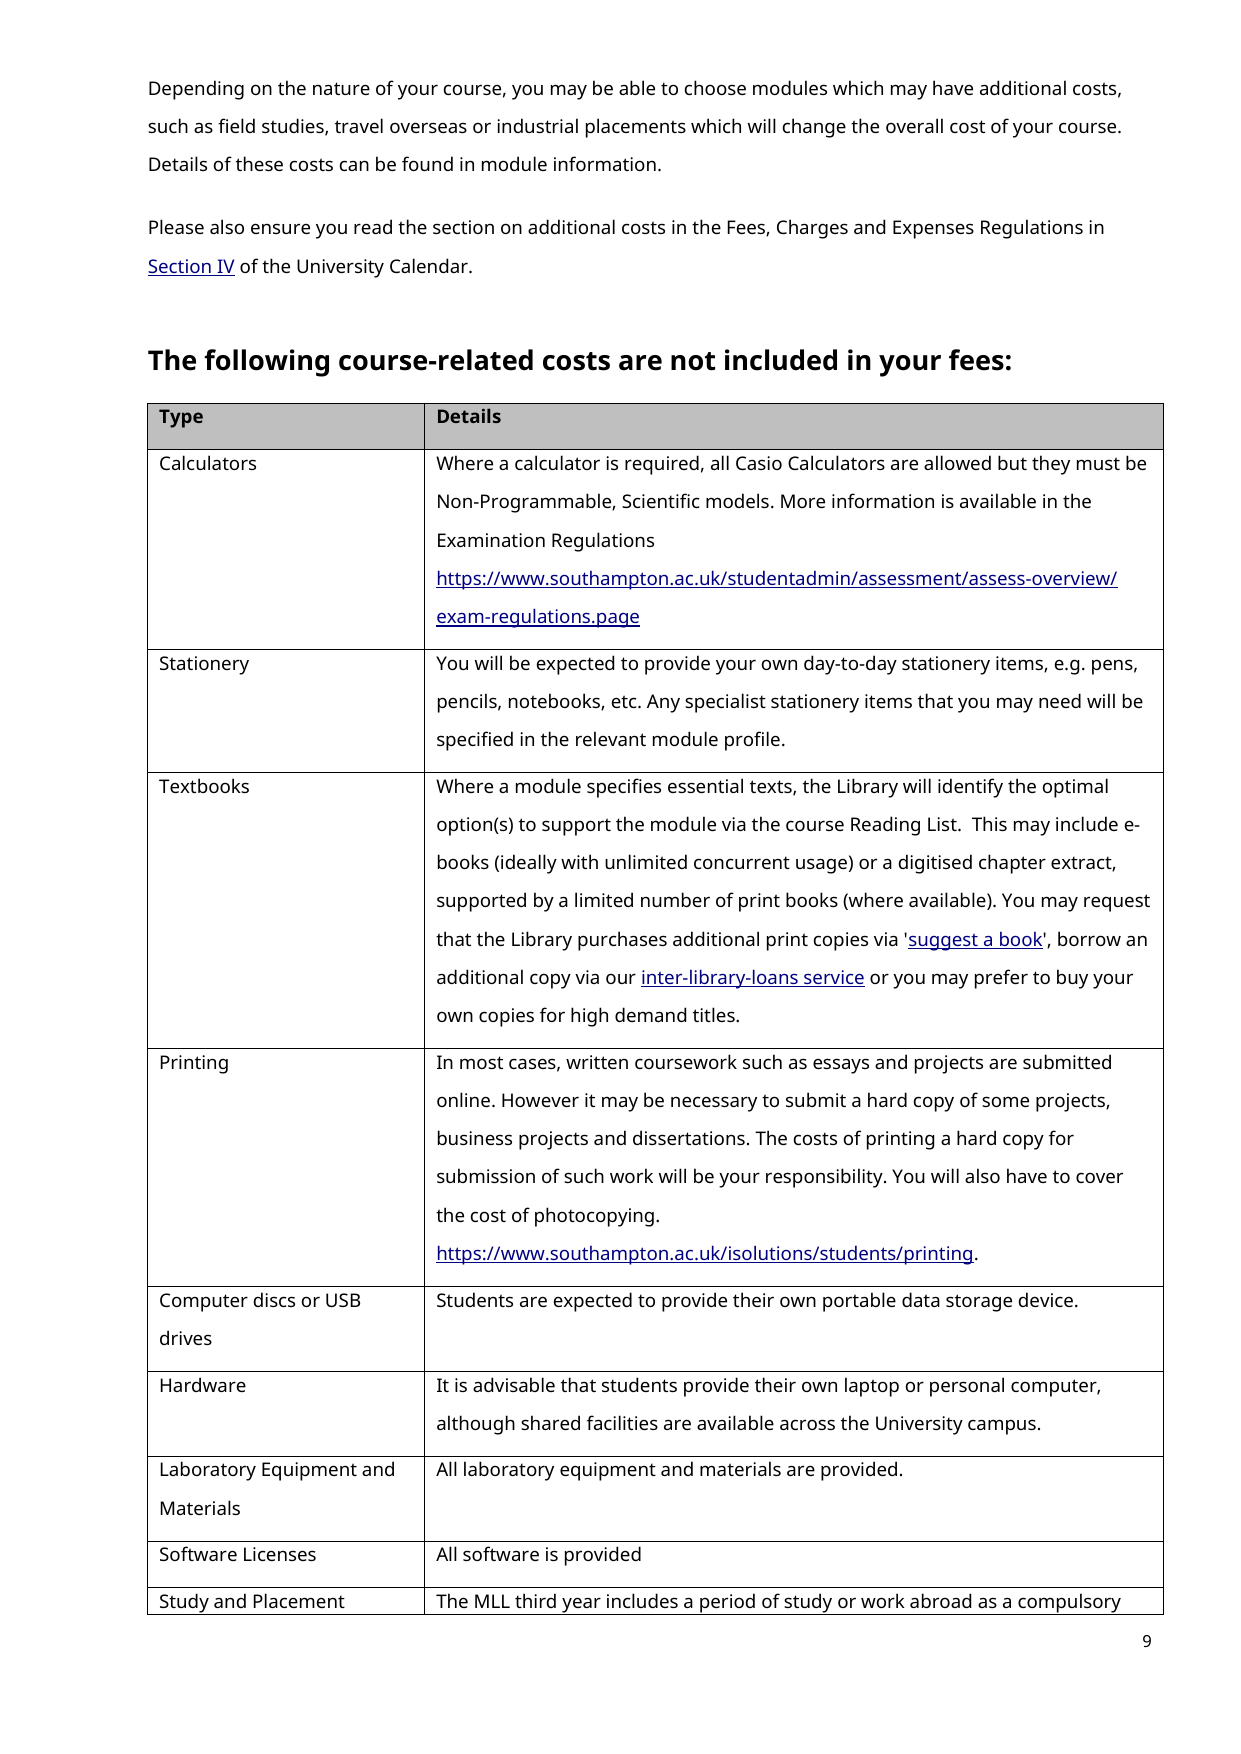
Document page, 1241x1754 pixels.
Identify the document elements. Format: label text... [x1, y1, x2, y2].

table_cell Laboratory Equipment and Materials [148, 1457, 424, 1541]
table_cell Students are expected to provide their own portable data storage device. [425, 1287, 1163, 1371]
text Please also ensure you read the section on additional costs in the Fees, Charges and Expenses Regulations in Section IV of the University Calendar. [148, 215, 1152, 278]
table_cell It is advisable that students provide their own laptop or personal computer, although shared facilities are available across the University campus. [425, 1372, 1163, 1456]
table_cell All laboratory equipment and materials are provided. [425, 1457, 1163, 1541]
table_cell Calculators [148, 450, 424, 649]
table_header Type [148, 404, 424, 449]
table_cell Computer discs or USB drives [148, 1287, 424, 1371]
text Depending on the nature of your course, you may be able to choose modules which may have additional costs, such as field studies, travel overseas or industrial placements which will change the overall cost of your course. Details of these costs can be found in module information. [148, 75, 1152, 177]
table_cell Where a module specifies essential texts, the Library will identify the optimal option(s) to support the module via the course Reading List. This may include e-books (ideally with unlimited concurrent usage) or a digitised chapter extract, supported by a limited number of print books (where available). You may request that the Library purchases additional print copies via 'suggest a book', borrow an additional copy via our inter-library-loans service or you may prefer to buy your own copies for high demand titles. [425, 773, 1163, 1048]
table_cell Study and Placement [148, 1588, 424, 1614]
table_cell In most cases, written coursework such as essays and projects are submitted online. However it may be necessary to submit a hard copy of some projects, business projects and dissertations. The costs of printing a hard copy for submission of such work will be your responsibility. You will also have to cover the cost of photocopying. https://www.southampton.ac.uk/isolutions/students/printing. [425, 1049, 1163, 1286]
table_cell Software Licenses [148, 1542, 424, 1587]
table_cell Stationery [148, 650, 424, 772]
table_cell Where a calculator is required, all Casio Calculators are allowed but they must be Non-Programmable, Scientific models. More information is available in the Examination Regulations https://www.southampton.ac.uk/studentadmin/assessment/assess-overview/exam-regulations.page [425, 450, 1163, 649]
table_header Details [425, 404, 1163, 449]
table_cell Textbooks [148, 773, 424, 1048]
subtitle The following course-related costs are not included in your fees: [148, 341, 1152, 378]
table_cell You will be expected to provide your own day-to-day stationery items, e.g. pens, pencils, notebooks, etc. Any specialist stationery items that you may need will be specified in the relevant module profile. [425, 650, 1163, 772]
table_cell Hardware [148, 1372, 424, 1456]
table_cell All software is provided [425, 1542, 1163, 1587]
table_cell The MLL third year includes a period of study or work abroad as a compulsory [425, 1588, 1163, 1614]
table_cell Printing [148, 1049, 424, 1286]
